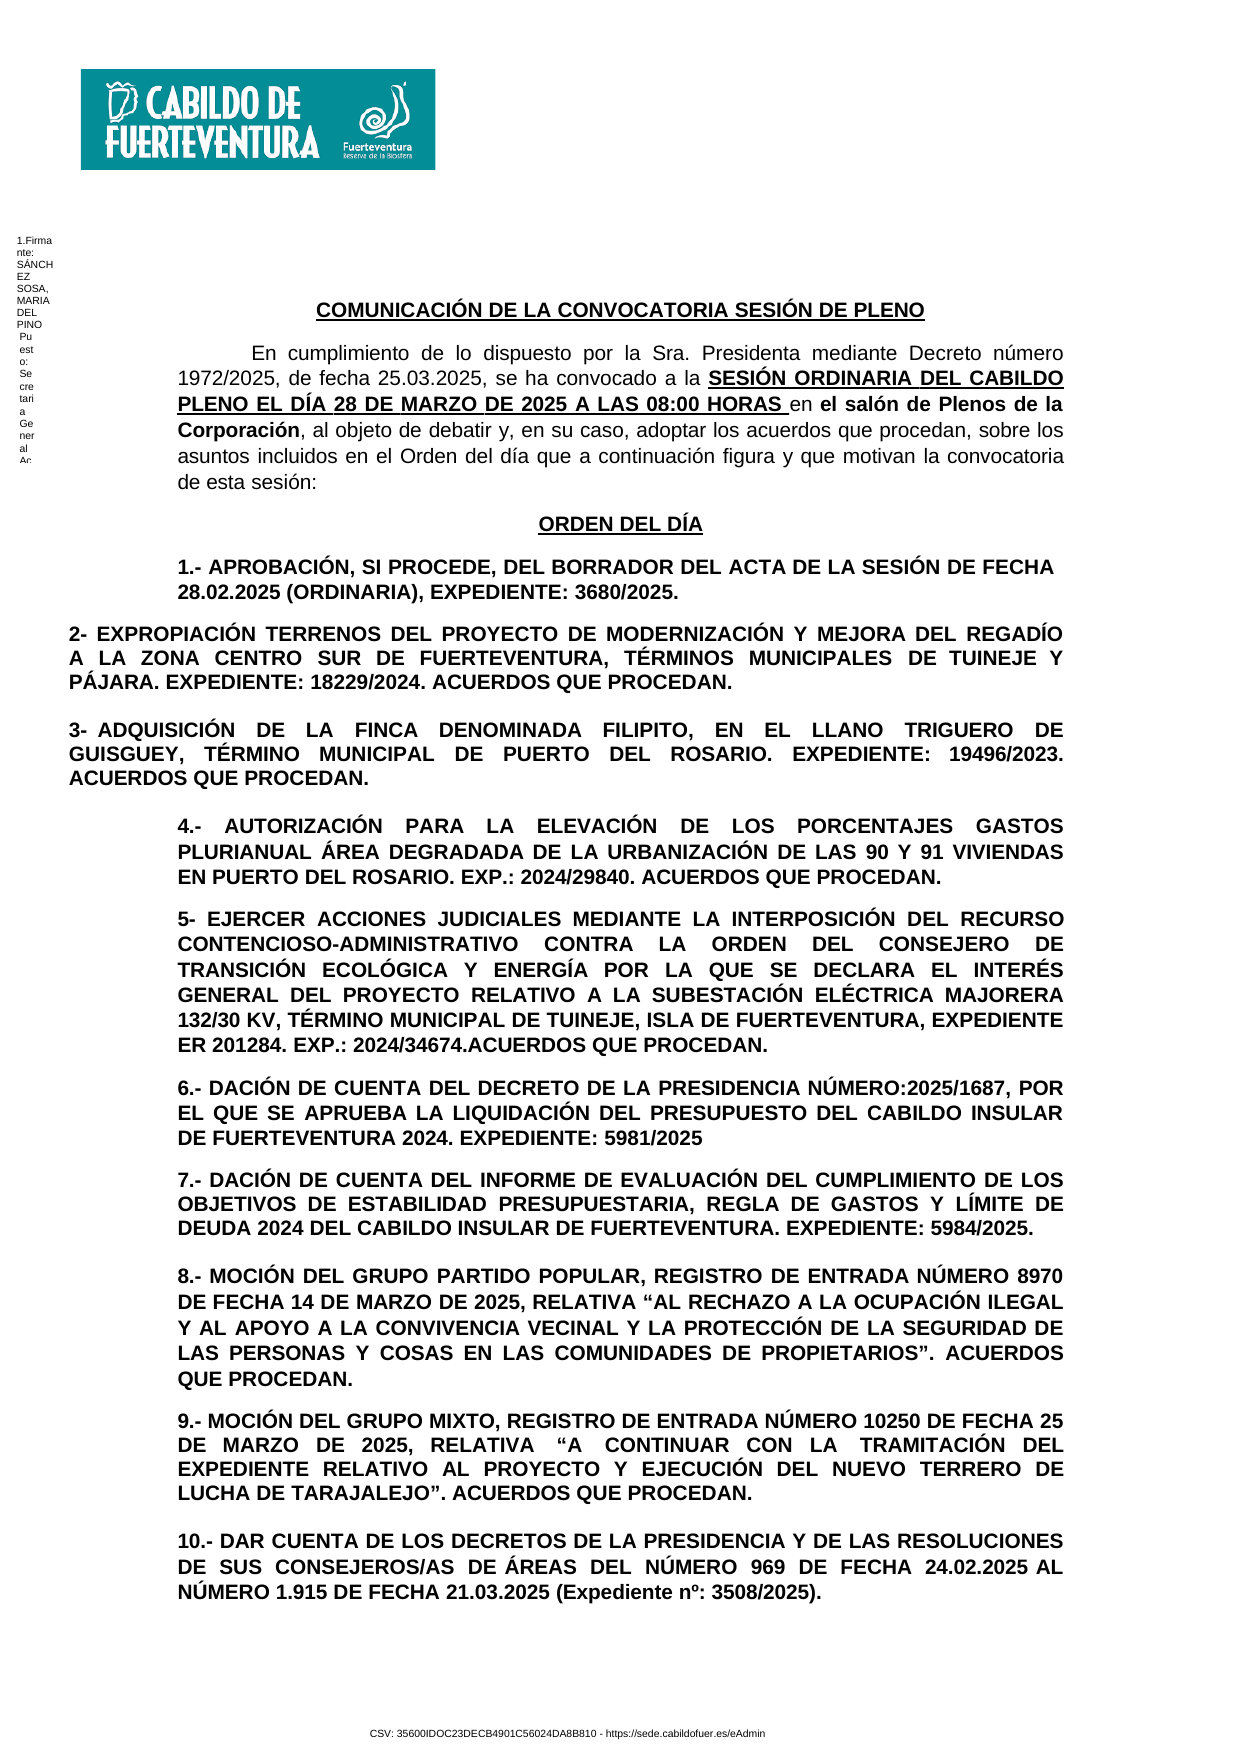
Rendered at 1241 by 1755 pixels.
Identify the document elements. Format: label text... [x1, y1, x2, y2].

subtitle COMUNICACIÓN DE LA CONVOCATORIA SESIÓN DE PLENO [316, 298, 1241, 322]
text 7.- DACIÓN DE CUENTA DEL INFORME DE EVALUACIÓN DEL CUMPLIMIENTO DE LOS OBJETIVOS DE ESTABILIDAD PRESUPUESTARIA, REGLA DE GASTOS Y LÍMITE DE DEUDA 2024 DEL CABILDO INSULAR DE FUERTEVENTURA. EXPEDIENTE: 5984/2025. [177, 1168, 1064, 1240]
text 6.- DACIÓN DE CUENTA DEL DECRETO DE LA PRESIDENCIA NÚMERO:2025/1687, POR EL QUE SE APRUEBA LA LIQUIDACIÓN DEL PRESUPUESTO DEL CABILDO INSULAR DE FUERTEVENTURA 2024. EXPEDIENTE: 5981/2025 [177, 1075, 1063, 1150]
text En cumplimiento de lo dispuesto por la Sra. Presidenta mediante Decreto número 1972/2025, de fecha 25.03.2025, se ha convocado a la SESIÓN ORDINARIA DEL CABILDO PLENO EL DÍA 28 DE MARZO DE 2025 A LAS 08:00 HORAS en el salón de Plenos de la Corporación, al objeto de debatir y, en su caso, adoptar los acuerdos que procedan, sobre los asuntos incluidos en el Orden del día que a continuación figura y que motivan la convocatoria de esta sesión: [177, 340, 1064, 493]
text 5- EJERCER ACCIONES JUDICIALES MEDIANTE LA INTERPOSICIÓN DEL RECURSO CONTENCIOSO-ADMINISTRATIVO CONTRA LA ORDEN DEL CONSEJERO DE TRANSICIÓN ECOLÓGICA Y ENERGÍA POR LA QUE SE DECLARA EL INTERÉS GENERAL DEL PROYECTO RELATIVO A LA SUBESTACIÓN ELÉCTRICA MAJORERA 132/30 KV, TÉRMINO MUNICIPAL DE TUINEJE, ISLA DE FUERTEVENTURA, EXPEDIENTE ER 201284. EXP.: 2024/34674.ACUERDOS QUE PROCEDAN. [177, 907, 1064, 1057]
list EXPROPIACIÓN TERRENOS DEL PROYECTO DE MODERNIZACIÓN Y MEJORA DEL REGADÍO A LA ZONA CENTRO SUR DE FUERTEVENTURA, TÉRMINOS MUNICIPALES DE TUINEJE Y PÁJARA. EXPEDIENTE: 18229/2024. ACUERDOS QUE PROCEDAN. [69, 622, 1064, 694]
text 8.- MOCIÓN DEL GRUPO PARTIDO POPULAR, REGISTRO DE ENTRADA NÚMERO 8970 DE FECHA 14 DE MARZO DE 2025, RELATIVA “AL RECHAZO A LA OCUPACIÓN ILEGAL Y AL APOYO A LA CONVIVENCIA VECINAL Y LA PROTECCIÓN DE LA SEGURIDAD DE LAS PERSONAS Y COSAS EN LAS COMUNIDADES DE PROPIETARIOS”. ACUERDOS QUE PROCEDAN. [177, 1264, 1064, 1390]
text 1.Firmante: SÁNCHEZ SOSA,MARIA DEL PINO [17, 234, 54, 330]
text Puesto: Secretaria General Acctal. del Pleno Fecha Firma: 25/03/2025 12:52:40 [19, 331, 37, 463]
list ADQUISICIÓN DE LA FINCA DENOMINADA FILIPITO, EN EL LLANO TRIGUERO DE GUISGUEY, TÉRMINO MUNICIPAL DE PUERTO DEL ROSARIO. EXPEDIENTE: 19496/2023. ACUERDOS QUE PROCEDAN. [69, 718, 1064, 790]
text 4.- AUTORIZACIÓN PARA LA ELEVACIÓN DE LOS PORCENTAJES GASTOS PLURIANUAL ÁREA DEGRADADA DE LA URBANIZACIÓN DE LAS 90 Y 91 VIVIENDAS EN PUERTO DEL ROSARIO. EXP.: 2024/29840. ACUERDOS QUE PROCEDAN. [177, 814, 1064, 889]
text 10.- DAR CUENTA DE LOS DECRETOS DE LA PRESIDENCIA Y DE LAS RESOLUCIONES DE SUS CONSEJEROS/AS DE ÁREAS DEL NÚMERO 969 DE FECHA 24.02.2025 AL NÚMERO 1.915 DE FECHA 21.03.2025 (Expediente nº: 3508/2025). [177, 1529, 1064, 1604]
text 1.- APROBACIÓN, SI PROCEDE, DEL BORRADOR DEL ACTA DE LA SESIÓN DE FECHA [177, 554, 1241, 578]
text 9.- MOCIÓN DEL GRUPO MIXTO, REGISTRO DE ENTRADA NÚMERO 10250 DE FECHA 25 DE MARZO DE 2025, RELATIVA “A CONTINUAR CON LA TRAMITACIÓN DEL EXPEDIENTE RELATIVO AL PROYECTO Y EJECUCIÓN DEL NUEVO TERRERO DE LUCHA DE TARAJALEJO”. ACUERDOS QUE PROCEDAN. [177, 1408, 1064, 1505]
text 28.02.2025 (ORDINARIA), EXPEDIENTE: 3680/2025. [177, 580, 1241, 604]
subtitle ORDEN DEL DÍA [334, 512, 907, 536]
